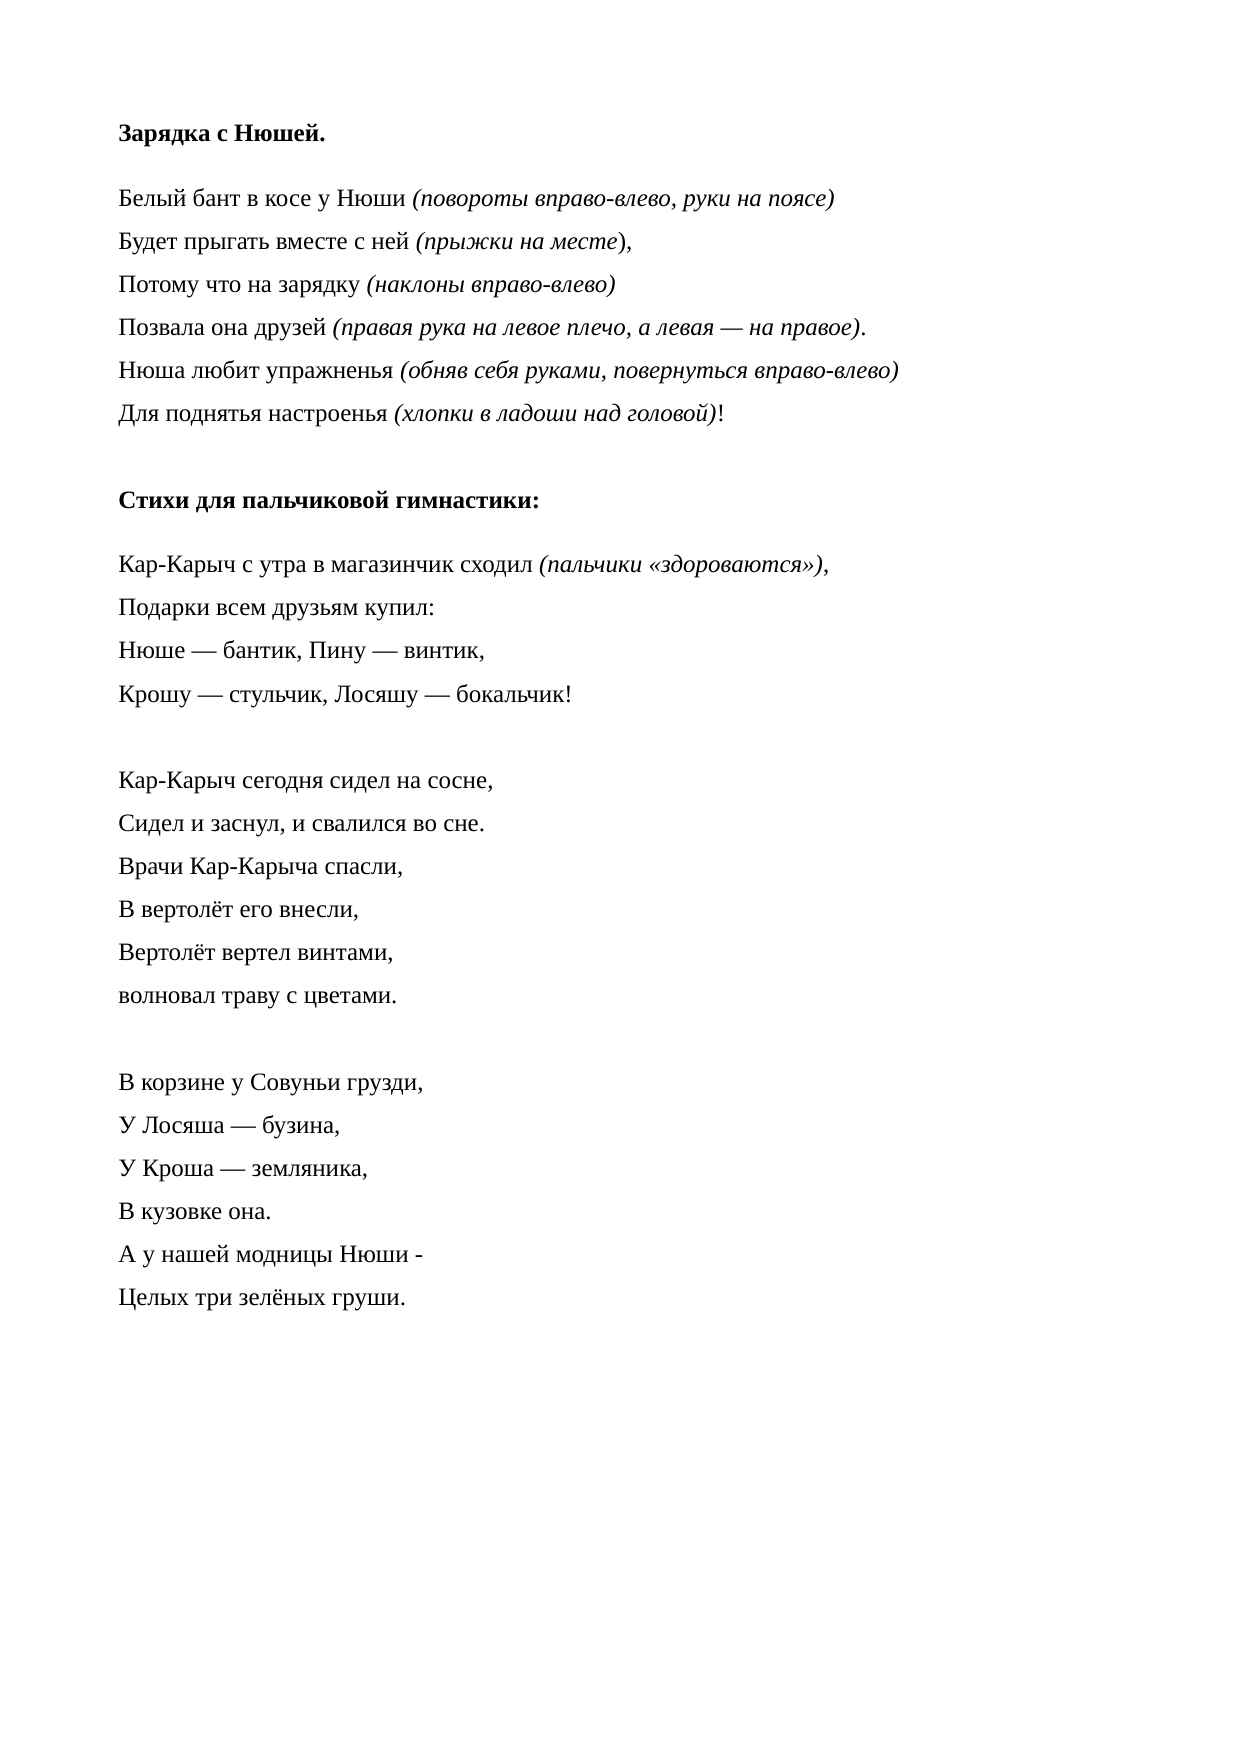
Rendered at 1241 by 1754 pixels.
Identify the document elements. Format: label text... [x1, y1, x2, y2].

text У Кроша — земляника, [118, 1153, 1122, 1182]
text Сидел и заснул, и свалился во сне. [118, 808, 1122, 837]
text Подарки всем друзьям купил: [118, 592, 1122, 621]
text Вертолёт вертел винтами, [118, 937, 1122, 966]
text В кузовке она. [118, 1196, 1122, 1225]
text Позвала она друзей (правая рука на левое плечо, а левая — на правое). [118, 312, 1122, 341]
text Стихи для пальчиковой гимнастики: [118, 485, 1122, 513]
text А у нашей модницы Нюши - [118, 1239, 1122, 1268]
text Потому что на зарядку (наклоны вправо-влево) [118, 269, 1122, 298]
text Белый бант в косе у Нюши (повороты вправо-влево, руки на поясе) [118, 183, 1122, 212]
text волновал траву с цветами. [118, 981, 1122, 1009]
text Кар-Карыч с утра в магазинчик сходил (пальчики «здороваются»), [118, 549, 1122, 578]
text В вертолёт его внесли, [118, 894, 1122, 923]
text Целых три зелёных груши. [118, 1282, 1122, 1311]
text Кар-Карыч сегодня сидел на сосне, [118, 765, 1122, 794]
text Нюша любит упражненья (обняв себя руками, повернуться вправо-влево) [118, 355, 1122, 384]
text Врачи Кар-Карыча спасли, [118, 851, 1122, 880]
text Будет прыгать вместе с ней (прыжки на месте), [118, 226, 1122, 255]
text Зарядка с Нюшей. [118, 118, 1122, 147]
text У Лосяша — бузина, [118, 1110, 1122, 1139]
text Нюше — бантик, Пину — винтик, [118, 636, 1122, 664]
text Для поднятья настроенья (хлопки в ладоши над головой)! [118, 398, 1122, 427]
text В корзине у Совуньи грузди, [118, 1067, 1122, 1096]
text Крошу — стульчик, Лосяшу — бокальчик! [118, 679, 1122, 707]
